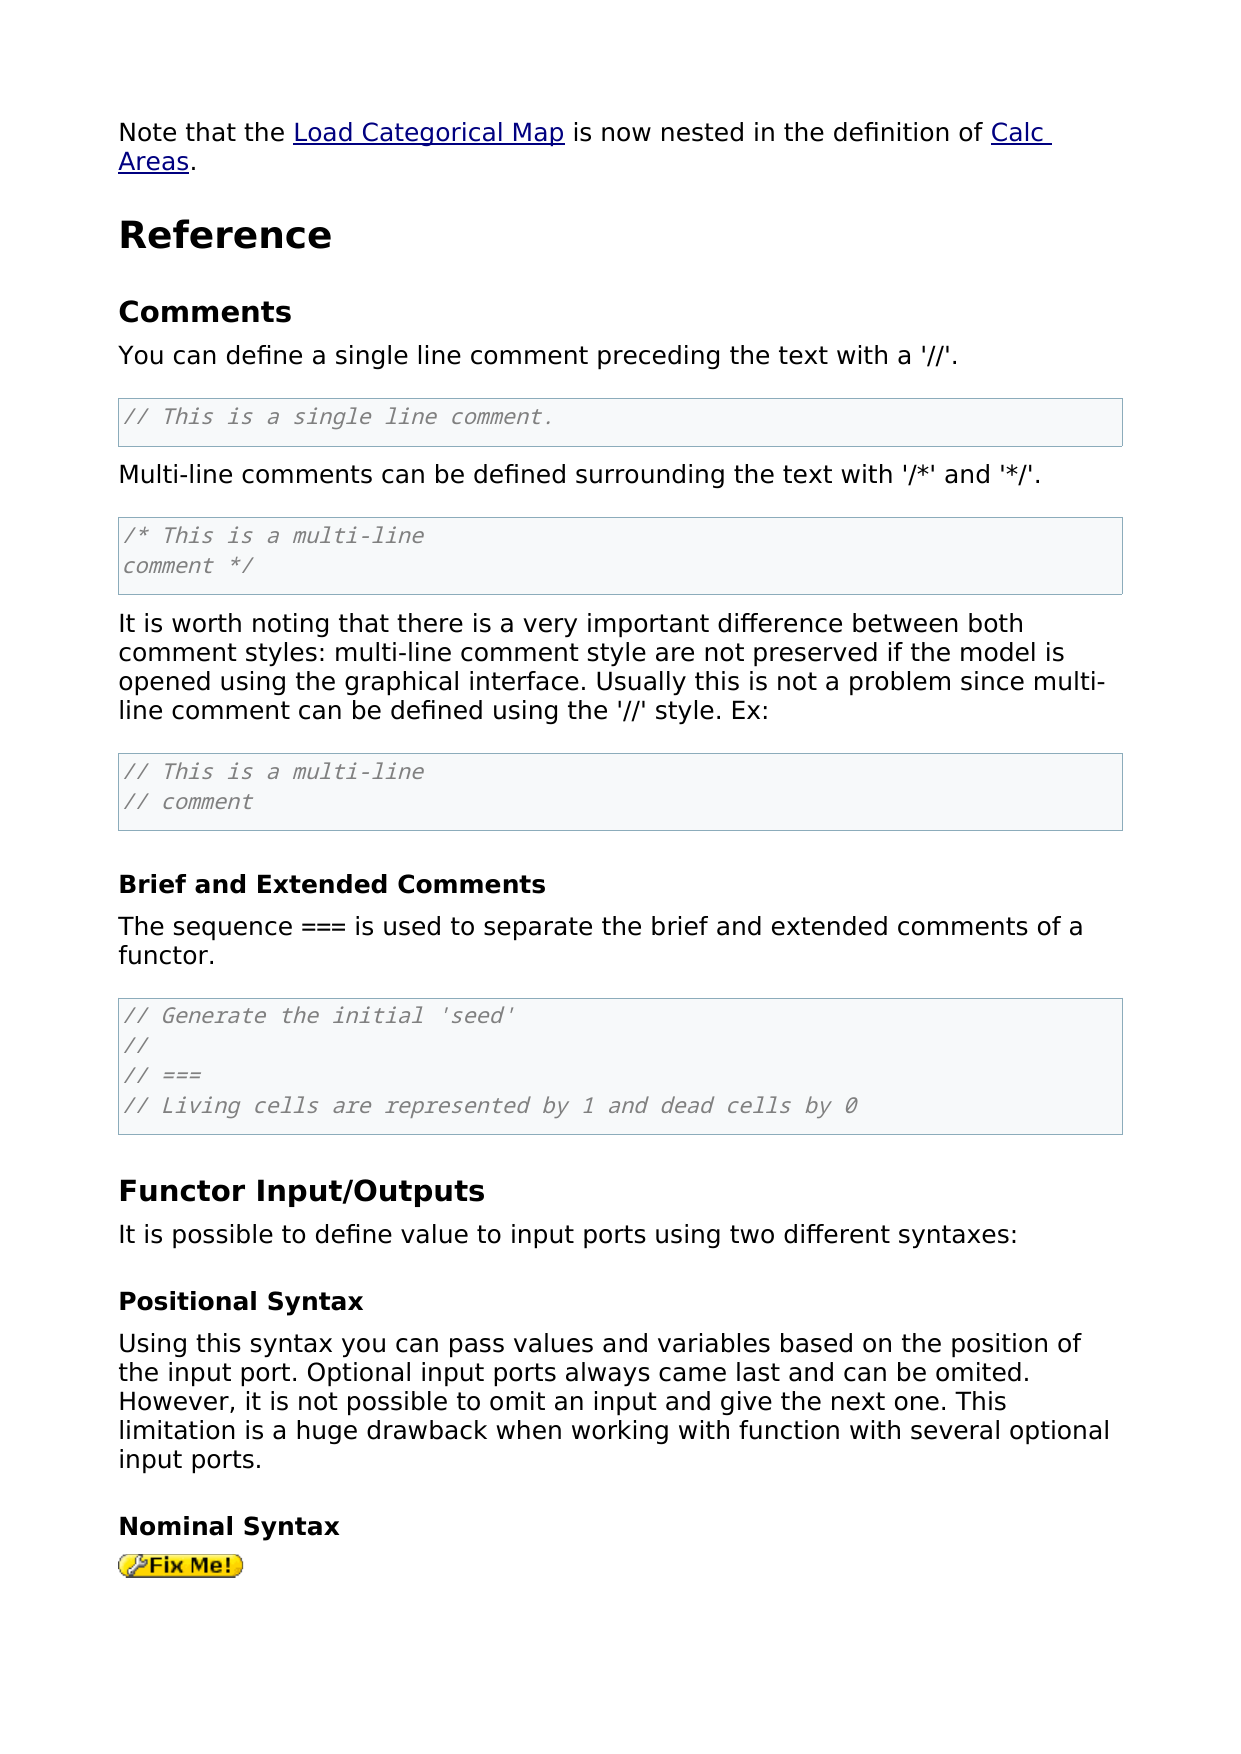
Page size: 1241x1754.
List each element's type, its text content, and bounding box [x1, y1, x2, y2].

table_header /* This is a multi-line comment */ [119, 518, 1122, 594]
text Multi-line comments can be defined surrounding the text with '/*' and '*/'. [118, 460, 1122, 489]
subtitle Comments [118, 295, 1122, 329]
subtitle Brief and Extended Comments [118, 870, 1122, 899]
table_header // Generate the initial 'seed' // // === // Living cells are represented by 1 and dead cells by 0 [119, 999, 1122, 1134]
table_header // This is a multi-line // comment [119, 754, 1122, 830]
text The sequence === is used to separate the brief and extended comments of a functor. [118, 912, 1122, 970]
text It is possible to define value to input ports using two different syntaxes: [118, 1221, 1122, 1250]
text Note that the Load Categorical Map is now nested in the definition of Calc Areas. [118, 118, 1122, 176]
subtitle Functor Input/Outputs [118, 1174, 1122, 1208]
picture [118, 1554, 244, 1578]
subtitle Nominal Syntax [118, 1512, 1122, 1542]
subtitle Positional Syntax [118, 1287, 1122, 1317]
subtitle Reference [118, 214, 1122, 258]
text It is worth noting that there is a very important difference between both comment styles: multi-line comment style are not preserved if the model is opened using the graphical interface. Usually this is not a problem since multi-line comment can be defined using the '//' style. Ex: [118, 609, 1122, 726]
table_header // This is a single line comment. [119, 399, 1122, 446]
text You can define a single line comment preceding the text with a '//'. [118, 342, 1122, 371]
text Using this syntax you can pass values and variables based on the position of the input port. Optional input ports always came last and can be omited. However, it is not possible to omit an input and give the next one. This limitation is a huge drawback when working with function with several optional input ports. [118, 1329, 1122, 1475]
